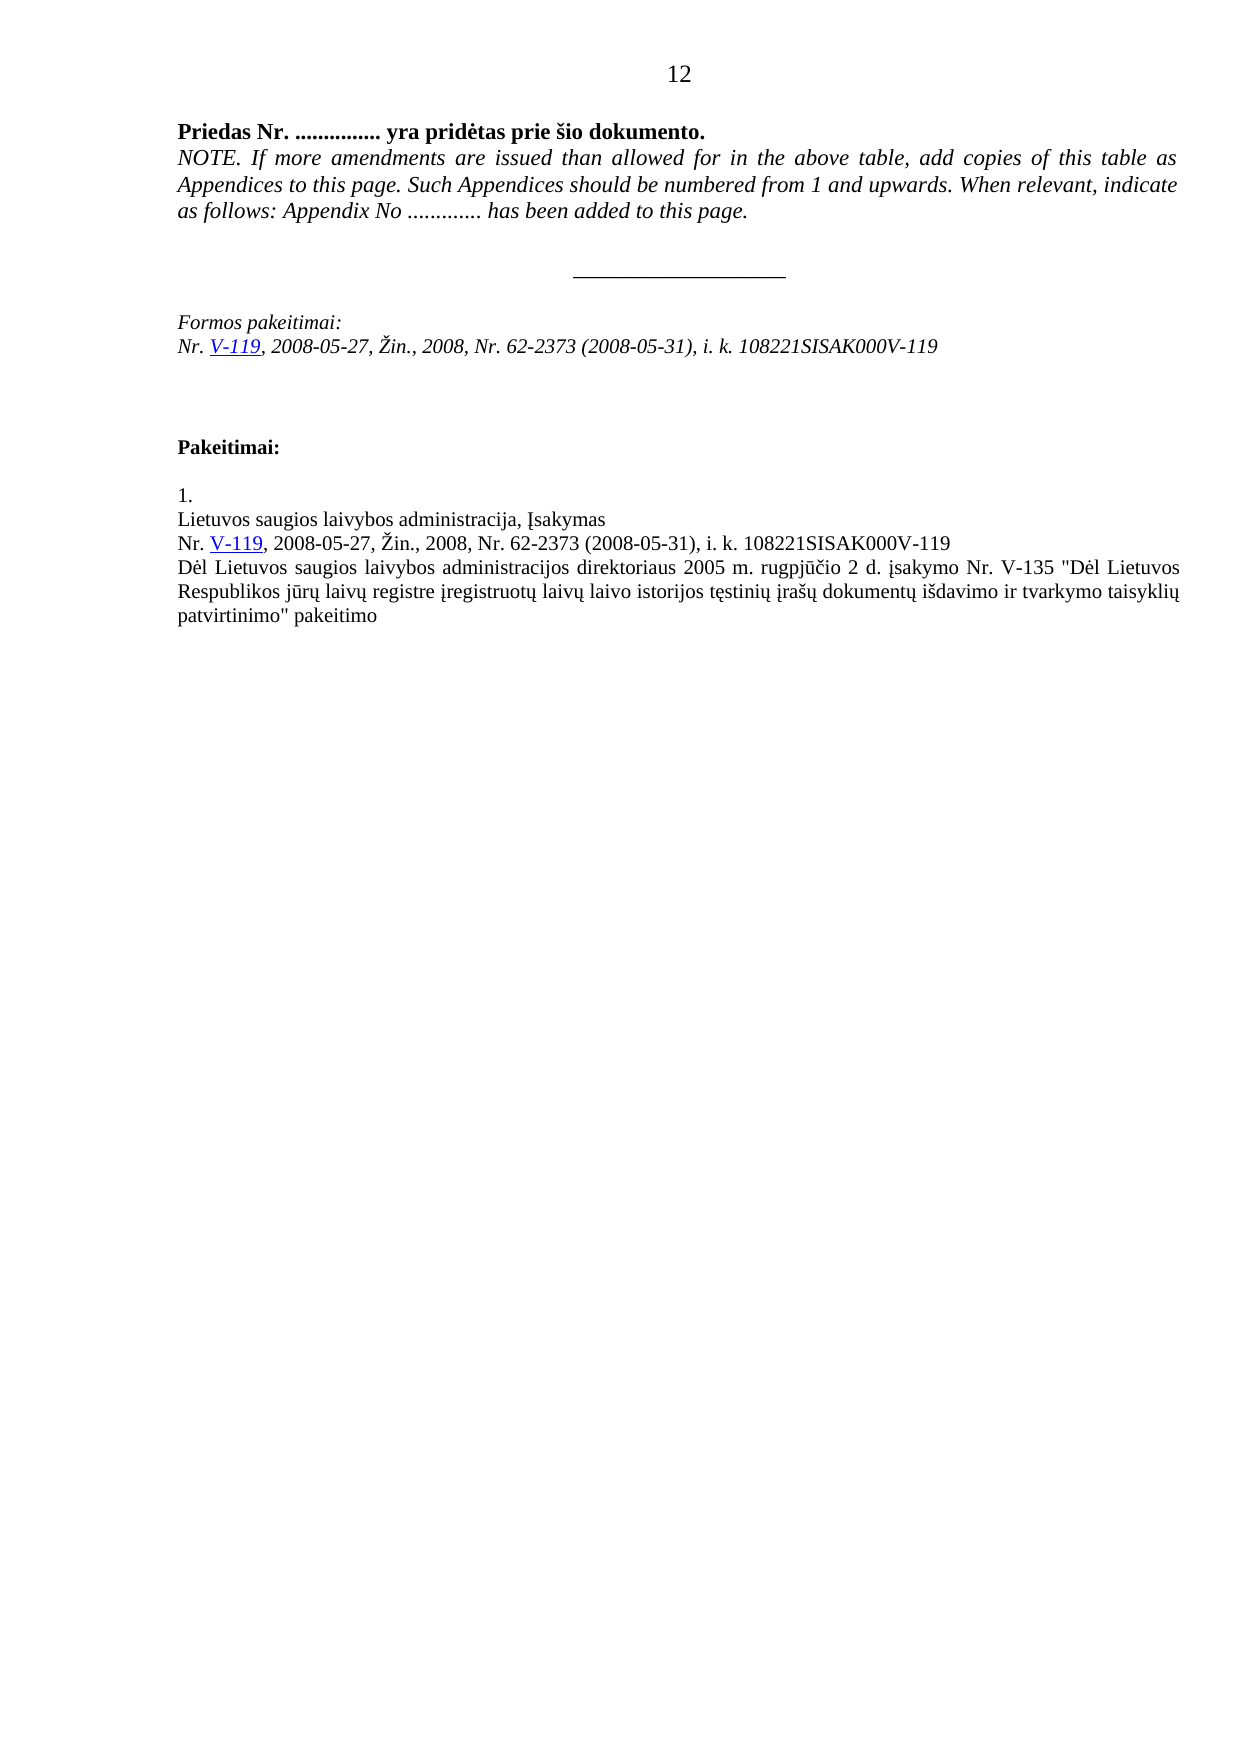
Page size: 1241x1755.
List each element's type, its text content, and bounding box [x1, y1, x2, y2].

text Dėl Lietuvos saugios laivybos administracijos direktoriaus 2005 m. rugpjūčio 2 d. įsakymo Nr. V-135 "Dėl Lietuvos Respublikos jūrų laivų registre įregistruotų laivų laivo istorijos tęstinių įrašų dokumentų išdavimo ir tvarkymo taisyklių patvirtinimo" pakeitimo [177, 555, 1181, 627]
text 1. [177, 483, 1181, 507]
text NOTE. If more amendments are issued than allowed for in the above table, add copies of this table as Appendices to this page. Such Appendices should be numbered from 1 and upwards. When relevant, indicate as follows: Appendix No ............. has been added to this page. [177, 144, 1181, 223]
text Priedas Nr. ............... yra pridėtas prie šio dokumento. [177, 118, 1181, 144]
text _________________ [177, 252, 1181, 281]
text Nr. V-119, 2008-05-27, Žin., 2008, Nr. 62-2373 (2008-05-31), i. k. 108221SISAK000V-119 [177, 531, 1181, 555]
text Nr. V-119, 2008-05-27, Žin., 2008, Nr. 62-2373 (2008-05-31), i. k. 108221SISAK000V-119 [177, 334, 1181, 358]
text Formos pakeitimai: [177, 310, 1181, 334]
text Lietuvos saugios laivybos administracija, Įsakymas [177, 507, 1181, 531]
text Pakeitimai: [177, 435, 1181, 459]
